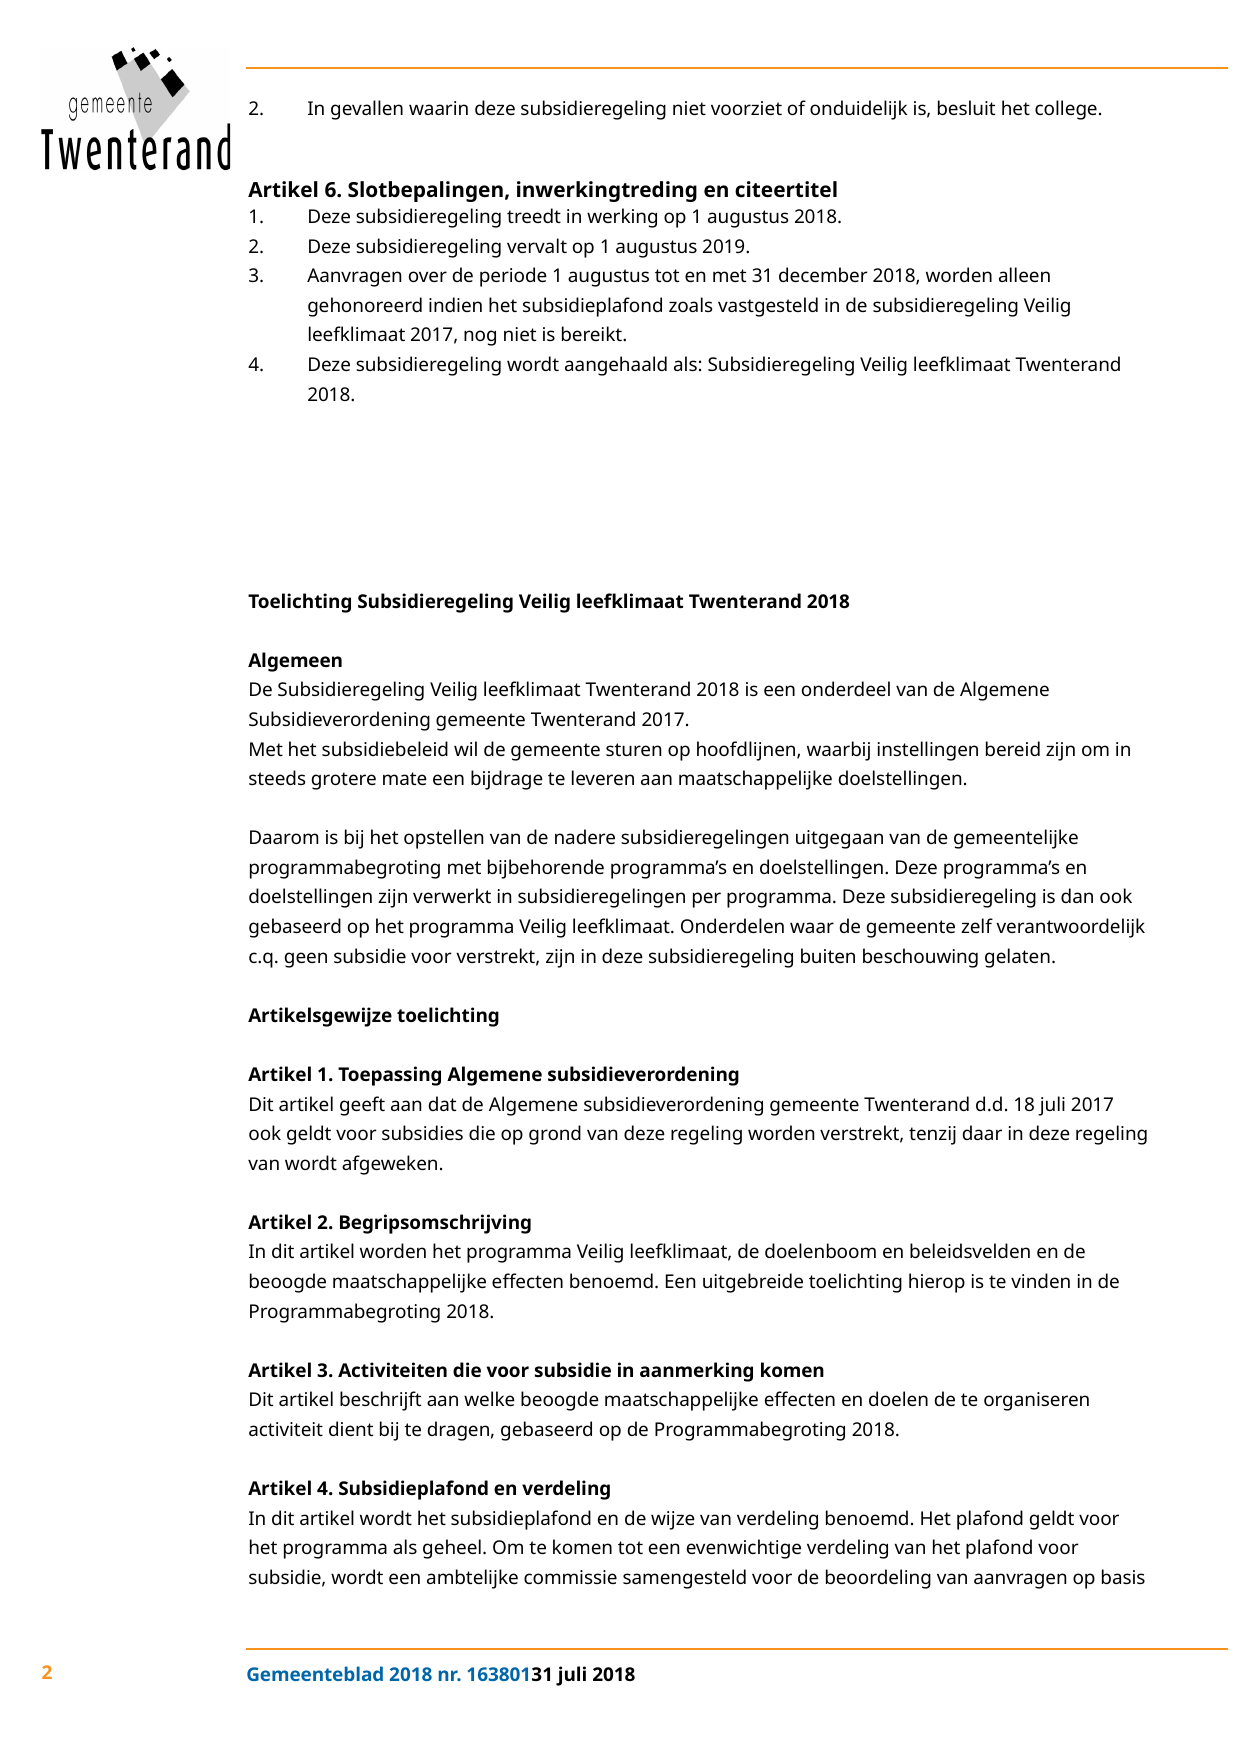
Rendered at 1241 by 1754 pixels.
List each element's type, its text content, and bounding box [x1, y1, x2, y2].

list Deze subsidieregeling vervalt op 1 augustus 2019. [248, 233, 1152, 258]
text Daarom is bij het opstellen van de nadere subsidieregelingen uitgegaan van de gemeentelijke programmabegroting met bijbehorende programma’s en doelstellingen. Deze programma’s en doelstellingen zijn verwerkt in subsidieregelingen per programma. Deze subsidieregeling is dan ook gebaseerd op het programma Veilig leefklimaat. Onderdelen waar de gemeente zelf verantwoordelijk c.q. geen subsidie voor verstrekt, zijn in deze subsidieregeling buiten beschouwing gelaten. [248, 824, 1152, 968]
text Artikel 3. Activiteiten die voor subsidie in aanmerking komen [248, 1357, 1152, 1383]
text Artikel 1. Toepassing Algemene subsidieverordening [248, 1061, 1152, 1087]
text Artikel 4. Subsidieplafond en verdeling [248, 1475, 1152, 1501]
text De Subsidieregeling Veilig leefklimaat Twenterand 2018 is een onderdeel van de Algemene Subsidieverordening gemeente Twenterand 2017. [248, 677, 1152, 732]
text Dit artikel geeft aan dat de Algemene subsidieverordening gemeente Twenterand d.d. 18 juli 2017 ook geldt voor subsidies die op grond van deze regeling worden verstrekt, tenzij daar in deze regeling van wordt afgeweken. [248, 1091, 1152, 1176]
text Toelichting Subsidieregeling Veilig leefklimaat Twenterand 2018 [248, 588, 1152, 613]
text Artikel 2. Begripsomschrijving [248, 1209, 1152, 1235]
list Deze subsidieregeling wordt aangehaald als: Subsidieregeling Veilig leefklimaat Twenterand 2018. [248, 351, 1152, 406]
text Met het subsidiebeleid wil de gemeente sturen op hoofdlijnen, waarbij instellingen bereid zijn om in steeds grotere mate een bijdrage te leveren aan maatschappelijke doelstellingen. [248, 736, 1152, 791]
text Artikelsgewijze toelichting [248, 1002, 1152, 1028]
list Deze subsidieregeling treedt in werking op 1 augustus 2018. [248, 203, 1152, 229]
text In dit artikel worden het programma Veilig leefklimaat, de doelenboom en beleidsvelden en de beoogde maatschappelijke effecten benoemd. Een uitgebreide toelichting hierop is te vinden in de Programmabegroting 2018. [248, 1239, 1152, 1323]
list Aanvragen over de periode 1 augustus tot en met 31 december 2018, worden alleen gehonoreerd indien het subsidieplafond zoals vastgesteld in de subsidieregeling Veilig leefklimaat 2017, nog niet is bereikt. [248, 262, 1152, 347]
picture [41, 47, 231, 172]
list In gevallen waarin deze subsidieregeling niet voorziet of onduidelijk is, besluit het college. [248, 95, 1152, 121]
text Dit artikel beschrijft aan welke beoogde maatschappelijke effecten en doelen de te organiseren activiteit dient bij te dragen, gebaseerd op de Programmabegroting 2018. [248, 1387, 1152, 1442]
text Artikel 6. Slotbepalingen, inwerkingtreding en citeertitel [248, 175, 1152, 203]
text In dit artikel wordt het subsidieplafond en de wijze van verdeling benoemd. Het plafond geldt voor het programma als geheel. Om te komen tot een evenwichtige verdeling van het plafond voor subsidie, wordt een ambtelijke commissie samengesteld voor de beoordeling van aanvragen op basis [248, 1505, 1152, 1590]
text Algemeen [248, 647, 1152, 673]
